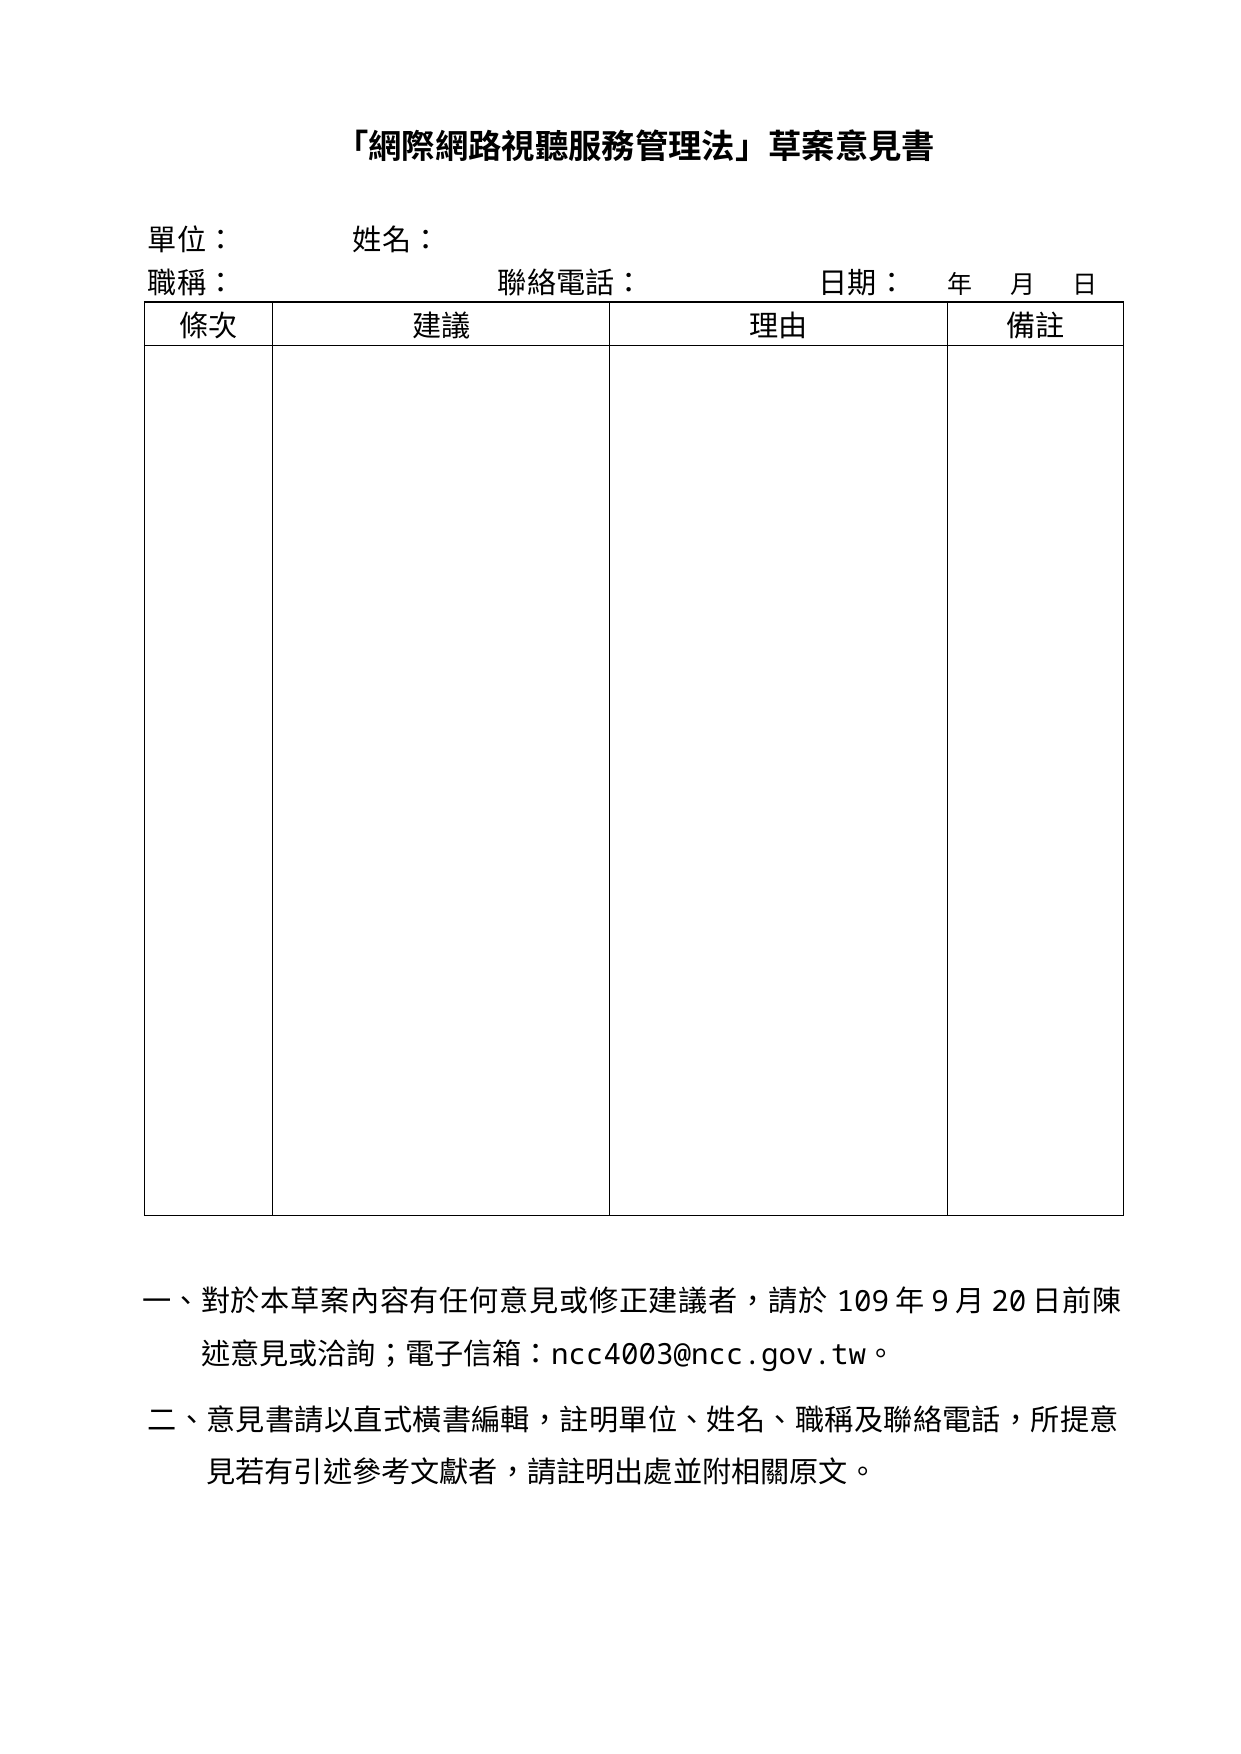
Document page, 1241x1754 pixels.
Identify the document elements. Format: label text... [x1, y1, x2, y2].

table_header 理由 [610, 303, 947, 345]
list 對於本草案內容有任何意見或修正建議者，請於109年9月20日前陳述意見或洽詢；電子信箱：ncc4003@ncc.gov.tw。 [142, 1278, 1122, 1373]
table_cell [948, 346, 1123, 1214]
table_cell [273, 346, 609, 1214]
table_cell [610, 346, 947, 1214]
text 職稱： 聯絡電話： 日期： 年 月 日 [148, 259, 1122, 301]
table_header 條次 [145, 303, 272, 345]
list 意見書請以直式橫書編輯，註明單位、姓名、職稱及聯絡電話，所提意見若有引述參考文獻者，請註明出處並附相關原文。 [148, 1396, 1122, 1491]
text 「網際網路視聽服務管理法」草案意見書 [148, 118, 1122, 168]
text 單位： 姓名： [148, 217, 1122, 259]
table_header 備註 [948, 303, 1123, 345]
table_cell [145, 346, 272, 1214]
table_header 建議 [273, 303, 609, 345]
